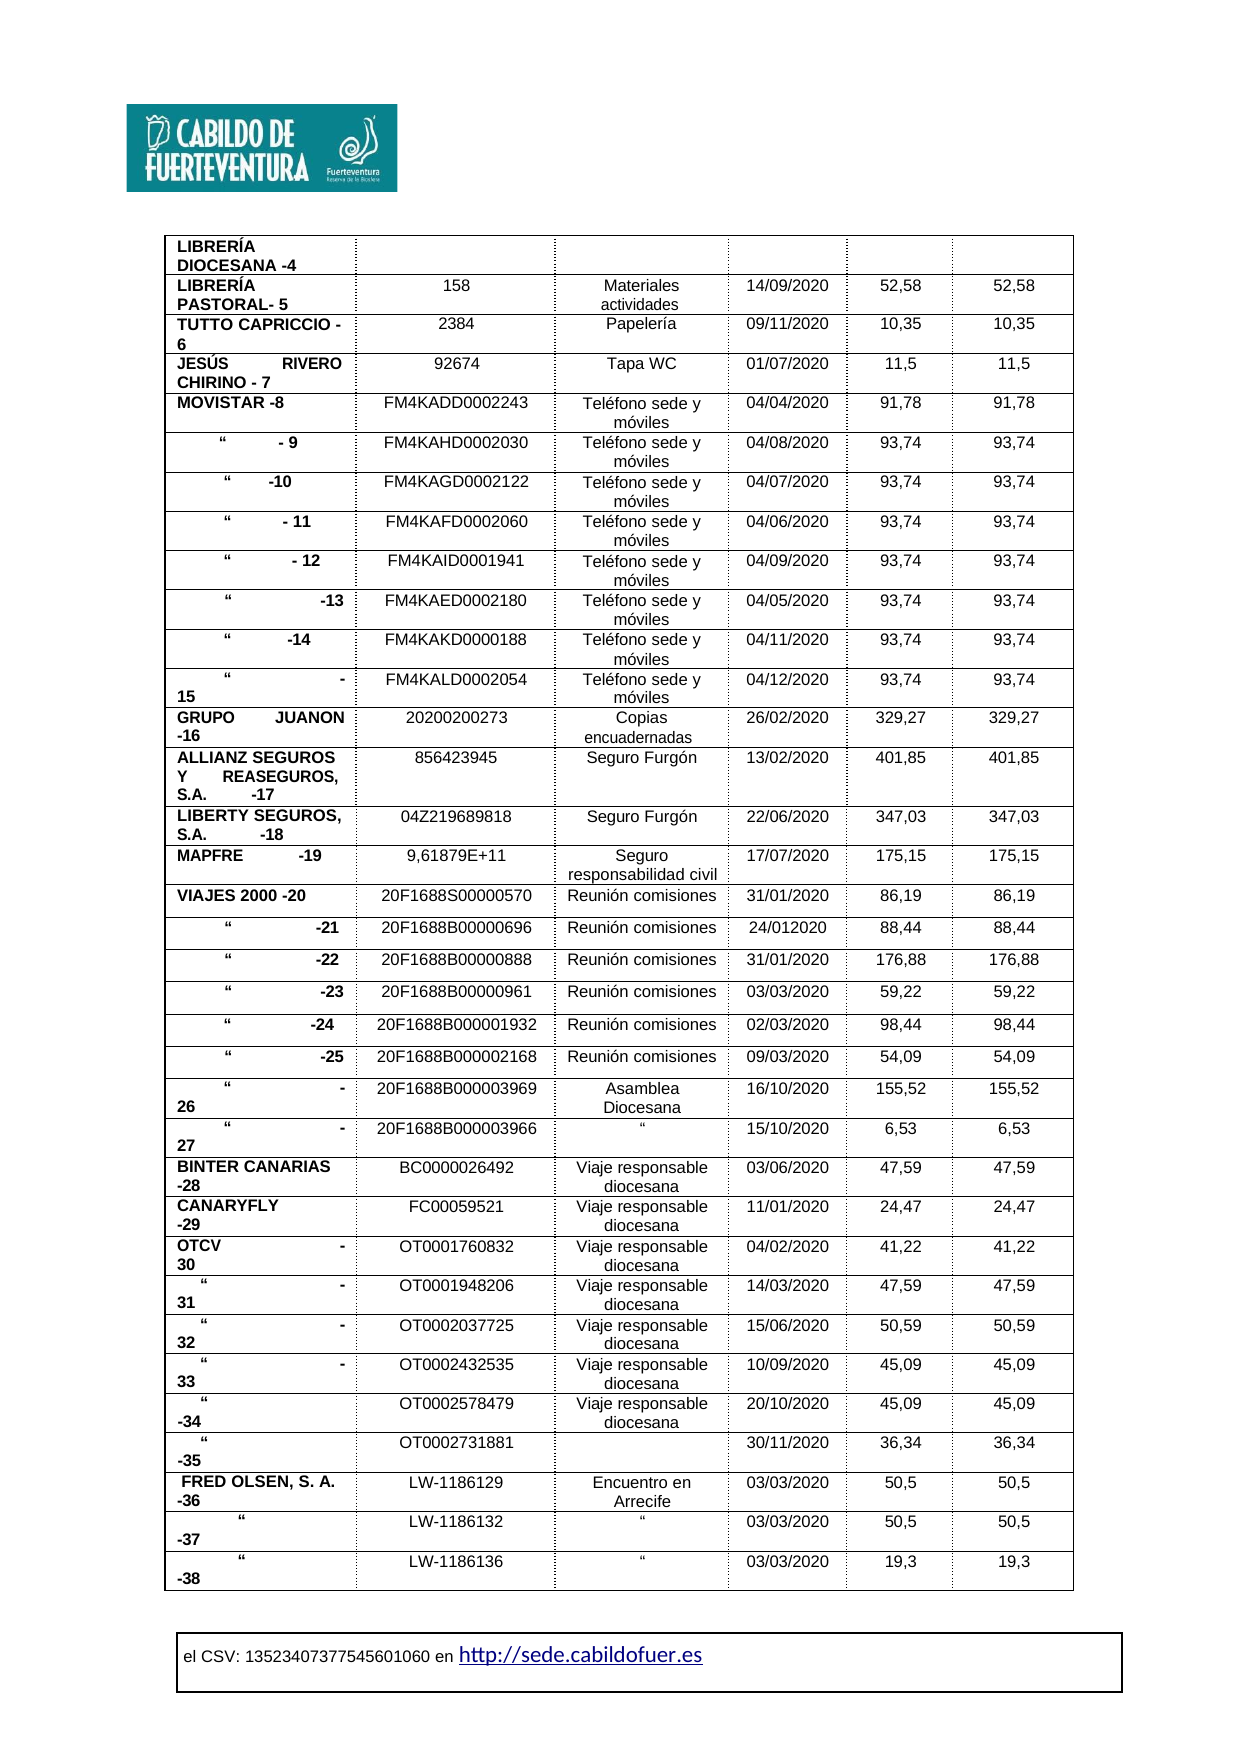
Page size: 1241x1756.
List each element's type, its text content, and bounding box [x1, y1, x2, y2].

table_cell FM4KAKD0000188 [356, 630, 555, 668]
table_cell 20200200273 [356, 708, 555, 747]
table_cell 47,59 [953, 1276, 1073, 1314]
table_cell “ -37 [166, 1512, 356, 1551]
table_cell 98,44 [953, 1015, 1073, 1046]
table_cell BC0000026492 [356, 1158, 555, 1196]
table_cell “ [555, 1552, 728, 1590]
table_cell 11,5 [953, 354, 1073, 393]
table_cell 88,44 [847, 918, 953, 949]
table_cell Viaje responsable diocesana [555, 1237, 728, 1274]
table_cell LW-1186129 [356, 1473, 555, 1511]
table_cell 03/03/2020 [728, 982, 847, 1013]
table_cell 17/07/2020 [728, 846, 847, 884]
table_cell 54,09 [953, 1047, 1073, 1078]
table_cell 04/05/2020 [728, 590, 847, 629]
table_cell FM4KAGD0002122 [356, 473, 555, 511]
table_cell 10,35 [847, 315, 953, 353]
table_cell 401,85 [953, 748, 1073, 806]
table_cell Teléfono sede y móviles [555, 630, 728, 668]
table_cell 93,74 [847, 512, 953, 550]
table_cell “ [555, 1119, 728, 1157]
table_cell 329,27 [847, 708, 953, 747]
table_cell Papelería [555, 315, 728, 353]
table_cell GRUPO JUANON -16 [166, 708, 356, 747]
table_header [847, 236, 953, 274]
table_cell “ - 32 [166, 1315, 356, 1353]
table_cell 93,74 [847, 669, 953, 707]
table_cell 04/09/2020 [728, 551, 847, 589]
table_cell 91,78 [953, 394, 1073, 432]
table_cell OT0001760832 [356, 1237, 555, 1274]
table_cell Seguro Furgón [555, 748, 728, 806]
table_cell Reunión comisiones [555, 918, 728, 949]
table_cell 20F1688B000001932 [356, 1015, 555, 1046]
table_cell 03/06/2020 [728, 1158, 847, 1196]
table_cell Reunión comisiones [555, 885, 728, 917]
table_header [953, 236, 1073, 274]
table_cell 93,74 [847, 590, 953, 629]
table_cell 20F1688B00000961 [356, 982, 555, 1013]
table_cell 31/01/2020 [728, 950, 847, 981]
table_cell Teléfono sede y móviles [555, 512, 728, 550]
table_cell Viaje responsable diocesana [555, 1158, 728, 1196]
table_cell “ -25 [166, 1047, 356, 1078]
table_cell OTCV - 30 [166, 1237, 356, 1274]
table_cell Viaje responsable diocesana [555, 1315, 728, 1353]
table_cell FM4KAED0002180 [356, 590, 555, 629]
table_cell 20F1688B000003966 [356, 1119, 555, 1157]
table_cell 20F1688B000003969 [356, 1079, 555, 1118]
table_cell 09/03/2020 [728, 1047, 847, 1078]
table_cell 347,03 [953, 807, 1073, 844]
table_cell 02/03/2020 [728, 1015, 847, 1046]
table_cell MOVISTAR -8 [166, 394, 356, 432]
table_cell VIAJES 2000 -20 [166, 885, 356, 917]
table_cell Encuentro en Arrecife [555, 1473, 728, 1511]
table_cell 04Z219689818 [356, 807, 555, 844]
table_cell 175,15 [953, 846, 1073, 884]
table_cell FM4KAID0001941 [356, 551, 555, 589]
table_cell Teléfono sede y móviles [555, 473, 728, 511]
table_cell 52,58 [953, 275, 1073, 314]
table_cell 26/02/2020 [728, 708, 847, 747]
table_cell Materiales actividades [555, 275, 728, 314]
table_cell 41,22 [847, 1237, 953, 1274]
table_cell OT0002731881 [356, 1433, 555, 1472]
table_cell Reunión comisiones [555, 1047, 728, 1078]
table_header [555, 236, 728, 274]
table_cell 22/06/2020 [728, 807, 847, 844]
table_cell 50,5 [847, 1473, 953, 1511]
table_cell 93,74 [847, 473, 953, 511]
table_cell 329,27 [953, 708, 1073, 747]
table_cell 30/11/2020 [728, 1433, 847, 1472]
table_cell 20F1688B00000696 [356, 918, 555, 949]
table_cell 09/11/2020 [728, 315, 847, 353]
table_cell 6,53 [953, 1119, 1073, 1157]
table_cell 155,52 [847, 1079, 953, 1118]
table_cell Teléfono sede y móviles [555, 669, 728, 707]
table_cell 93,74 [847, 433, 953, 472]
table_cell OT0001948206 [356, 1276, 555, 1314]
table_cell ALLIANZ SEGUROS Y REASEGUROS, S.A. -17 [166, 748, 356, 806]
table_cell 14/03/2020 [728, 1276, 847, 1314]
table_cell Seguro Furgón [555, 807, 728, 844]
table_cell OT0002578479 [356, 1394, 555, 1432]
table_cell “ -23 [166, 982, 356, 1013]
table_cell 36,34 [847, 1433, 953, 1472]
table_cell 98,44 [847, 1015, 953, 1046]
table_cell “ -10 [166, 473, 356, 511]
table_cell 04/12/2020 [728, 669, 847, 707]
table_cell CANARYFLY -29 [166, 1197, 356, 1236]
table_cell 6,53 [847, 1119, 953, 1157]
table_cell 401,85 [847, 748, 953, 806]
table_cell 9,61879E+11 [356, 846, 555, 884]
table_cell 31/01/2020 [728, 885, 847, 917]
table_cell 24,47 [953, 1197, 1073, 1236]
table_cell 03/03/2020 [728, 1552, 847, 1590]
table_cell 93,74 [953, 669, 1073, 707]
table_cell FC00059521 [356, 1197, 555, 1236]
table_cell 86,19 [953, 885, 1073, 917]
table_cell 16/10/2020 [728, 1079, 847, 1118]
table_cell OT0002432535 [356, 1354, 555, 1393]
table_cell 19,3 [847, 1552, 953, 1590]
table_cell “ -21 [166, 918, 356, 949]
table_cell 59,22 [847, 982, 953, 1013]
table_cell Teléfono sede y móviles [555, 551, 728, 589]
table_cell 93,74 [953, 433, 1073, 472]
table_cell 20F1688S00000570 [356, 885, 555, 917]
table_cell 59,22 [953, 982, 1073, 1013]
table_cell 54,09 [847, 1047, 953, 1078]
table_cell 04/11/2020 [728, 630, 847, 668]
table_cell “ [555, 1512, 728, 1551]
table_cell 92674 [356, 354, 555, 393]
table_cell Copias encuadernadas [555, 708, 728, 747]
table_cell MAPFRE -19 [166, 846, 356, 884]
table_cell FM4KAHD0002030 [356, 433, 555, 472]
table_cell 86,19 [847, 885, 953, 917]
table_cell 11/01/2020 [728, 1197, 847, 1236]
table_header LIBRERÍA DIOCESANA -4 [166, 236, 356, 274]
table_cell 20/10/2020 [728, 1394, 847, 1432]
table_cell 13/02/2020 [728, 748, 847, 806]
table_cell 47,59 [847, 1158, 953, 1196]
table_cell 93,74 [953, 473, 1073, 511]
table_cell 04/04/2020 [728, 394, 847, 432]
table_cell 10/09/2020 [728, 1354, 847, 1393]
table_cell 50,59 [953, 1315, 1073, 1353]
table_cell BINTER CANARIAS -28 [166, 1158, 356, 1196]
table_cell “ - 15 [166, 669, 356, 707]
table_cell FRED OLSEN, S. A. -36 [166, 1473, 356, 1511]
table_cell 04/02/2020 [728, 1237, 847, 1274]
table_cell “ - 12 [166, 551, 356, 589]
table_cell 50,5 [953, 1473, 1073, 1511]
table_cell LIBERTY SEGUROS, S.A. -18 [166, 807, 356, 844]
table_cell “ - 9 [166, 433, 356, 472]
table_cell “ -34 [166, 1394, 356, 1432]
table_cell Reunión comisiones [555, 982, 728, 1013]
table_cell “ - 31 [166, 1276, 356, 1314]
table_cell Seguro responsabilidad civil [555, 846, 728, 884]
table_cell 01/07/2020 [728, 354, 847, 393]
table_cell 176,88 [953, 950, 1073, 981]
table_cell 45,09 [847, 1354, 953, 1393]
table_cell 175,15 [847, 846, 953, 884]
table_cell 50,59 [847, 1315, 953, 1353]
table_header [356, 236, 555, 274]
table_cell 15/06/2020 [728, 1315, 847, 1353]
table_cell 158 [356, 275, 555, 314]
table_cell Reunión comisiones [555, 950, 728, 981]
table_cell Asamblea Diocesana [555, 1079, 728, 1118]
table_cell “ -22 [166, 950, 356, 981]
table_cell 93,74 [953, 512, 1073, 550]
table_cell “ -13 [166, 590, 356, 629]
table_cell Viaje responsable diocesana [555, 1354, 728, 1393]
table_cell 04/07/2020 [728, 473, 847, 511]
table_cell FM4KALD0002054 [356, 669, 555, 707]
table_cell JESÚS RIVERO CHIRINO - 7 [166, 354, 356, 393]
table_cell Viaje responsable diocesana [555, 1197, 728, 1236]
table_cell 50,5 [953, 1512, 1073, 1551]
table_cell 93,74 [953, 551, 1073, 589]
table_cell 19,3 [953, 1552, 1073, 1590]
table_cell 155,52 [953, 1079, 1073, 1118]
table_cell Reunión comisiones [555, 1015, 728, 1046]
table_cell Viaje responsable diocesana [555, 1276, 728, 1314]
table_cell “ - 27 [166, 1119, 356, 1157]
table_cell 04/08/2020 [728, 433, 847, 472]
table_cell Teléfono sede y móviles [555, 433, 728, 472]
table_cell 24/012020 [728, 918, 847, 949]
table_cell 50,5 [847, 1512, 953, 1551]
table_cell FM4KADD0002243 [356, 394, 555, 432]
table_cell FM4KAFD0002060 [356, 512, 555, 550]
table_cell Teléfono sede y móviles [555, 394, 728, 432]
table_cell “ - 26 [166, 1079, 356, 1118]
table_cell LIBRERÍA PASTORAL- 5 [166, 275, 356, 314]
table_cell 36,34 [953, 1433, 1073, 1472]
table_cell 93,74 [953, 590, 1073, 629]
table_cell 347,03 [847, 807, 953, 844]
table_cell “ -35 [166, 1433, 356, 1472]
table_cell 91,78 [847, 394, 953, 432]
table_cell “ -24 [166, 1015, 356, 1046]
table_cell 856423945 [356, 748, 555, 806]
table_cell 41,22 [953, 1237, 1073, 1274]
table_cell Teléfono sede y móviles [555, 590, 728, 629]
table_cell Viaje responsable diocesana [555, 1394, 728, 1432]
table_cell “ -38 [166, 1552, 356, 1590]
table_cell 47,59 [847, 1276, 953, 1314]
table_cell 47,59 [953, 1158, 1073, 1196]
table_cell “ - 33 [166, 1354, 356, 1393]
table_cell TUTTO CAPRICCIO - 6 [166, 315, 356, 353]
table_header [728, 236, 847, 274]
table_cell “ -14 [166, 630, 356, 668]
table_cell 45,09 [953, 1354, 1073, 1393]
table_cell 03/03/2020 [728, 1512, 847, 1551]
table_cell 20F1688B000002168 [356, 1047, 555, 1078]
table_cell LW-1186136 [356, 1552, 555, 1590]
table_cell 45,09 [953, 1394, 1073, 1432]
table_cell 176,88 [847, 950, 953, 981]
table_cell OT0002037725 [356, 1315, 555, 1353]
table_cell [555, 1433, 728, 1472]
table_cell 45,09 [847, 1394, 953, 1432]
table_cell 2384 [356, 315, 555, 353]
table_cell LW-1186132 [356, 1512, 555, 1551]
table_cell 10,35 [953, 315, 1073, 353]
table_cell 20F1688B00000888 [356, 950, 555, 981]
table_cell Tapa WC [555, 354, 728, 393]
table_cell 14/09/2020 [728, 275, 847, 314]
table_cell 93,74 [953, 630, 1073, 668]
table_cell 15/10/2020 [728, 1119, 847, 1157]
table_cell 52,58 [847, 275, 953, 314]
table_cell 93,74 [847, 551, 953, 589]
table_cell 03/03/2020 [728, 1473, 847, 1511]
table_cell 88,44 [953, 918, 1073, 949]
table_cell 11,5 [847, 354, 953, 393]
table_cell 04/06/2020 [728, 512, 847, 550]
table_cell “ - 11 [166, 512, 356, 550]
table_cell 93,74 [847, 630, 953, 668]
table_cell 24,47 [847, 1197, 953, 1236]
